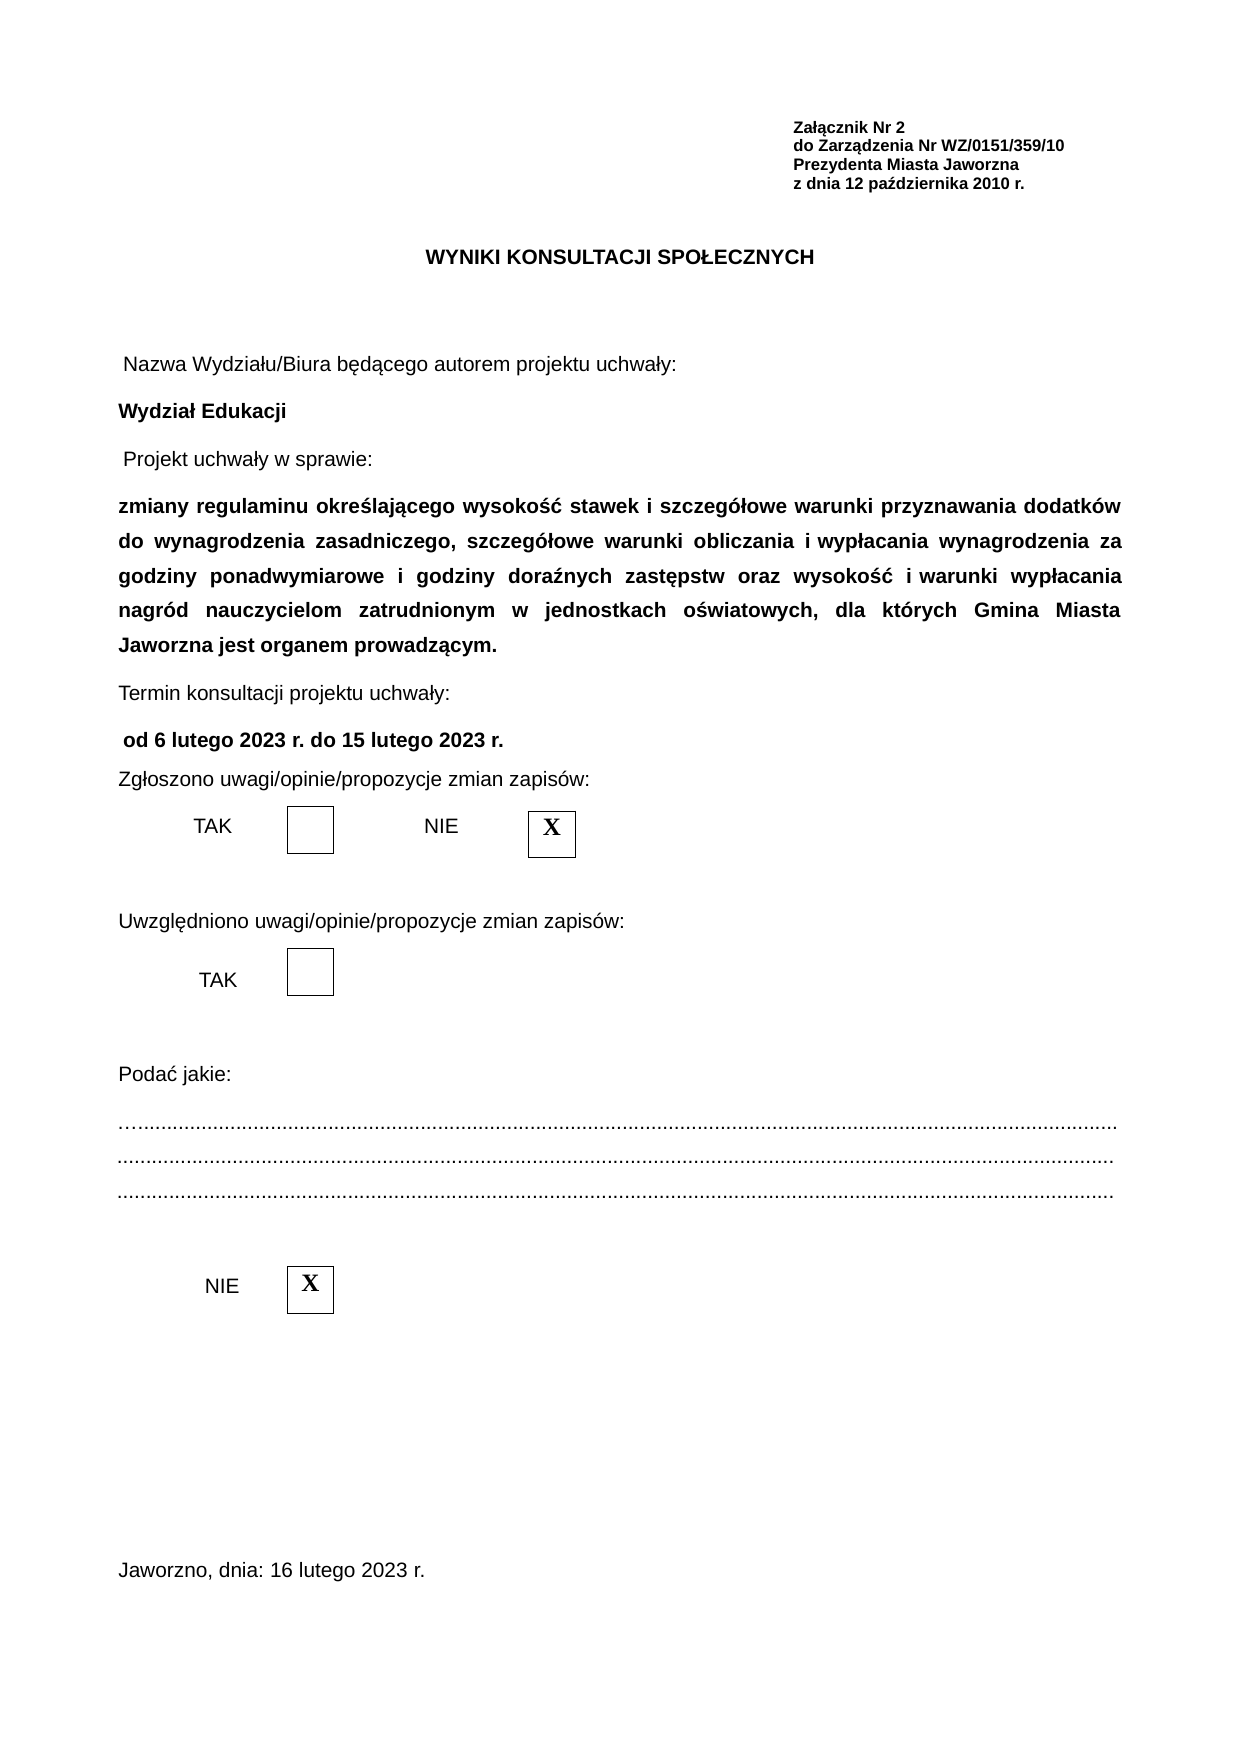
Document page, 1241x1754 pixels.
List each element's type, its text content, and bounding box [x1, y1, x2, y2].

text [334, 968, 1122, 992]
text Uwzględniono uwagi/opinie/propozycje zmian zapisów: [118, 909, 1122, 933]
text TAK [118, 968, 287, 992]
text [334, 1274, 1122, 1298]
text [529, 812, 575, 857]
text z dnia 12 października 2010 r. [118, 174, 1122, 193]
text Nazwa Wydziału/Biura będącego autorem projektu uchwały: [123, 353, 1122, 376]
text Zgłoszono uwagi/opinie/propozycje zmian zapisów: [118, 768, 1122, 791]
text Podać jakie: [118, 1063, 1122, 1086]
text do Zarządzenia Nr WZ/0151/359/10 [118, 137, 1122, 155]
text Termin konsultacji projektu uchwały: [118, 681, 1122, 704]
text NIE [334, 815, 528, 838]
text [288, 1267, 333, 1313]
text Projekt uchwały w sprawie: [123, 447, 1122, 471]
text X [290, 1269, 330, 1296]
text Jaworzno, dnia: 16 lutego 2023 r. [118, 1558, 1122, 1581]
list zmiany regulaminu określającego wysokość stawek i szczegółowe warunki przyznawania dodatków do wynagrodzenia zasadniczego, szczegółowe warunki obliczania i wypłacania wynagrodzenia za godziny ponadwymiarowe i godziny doraźnych zastępstw oraz wysokość i warunki wypłacania nagród nauczycielom zatrudnionym w jednostkach oświatowych, dla których Gmina Miasta Jaworzna jest organem prowadzącym. [118, 495, 1122, 657]
text [288, 807, 333, 853]
text od 6 lutego 2023 r. do 15 lutego 2023 r. [123, 728, 1122, 752]
text TAK [118, 815, 287, 838]
text Załącznik Nr 2 [118, 118, 1122, 137]
text NIE [118, 1274, 287, 1298]
text [576, 815, 1122, 838]
text ….................................................................................................................................................................................................................................................................................................................................................................................................................................................................................................................................... [117, 1110, 1122, 1203]
text [288, 949, 333, 995]
text WYNIKI KONSULTACJI SPOŁECZNYCH [118, 246, 1122, 269]
text X [531, 813, 573, 841]
text Wydział Edukacji [118, 400, 1122, 423]
text Prezydenta Miasta Jaworzna [118, 155, 1122, 174]
